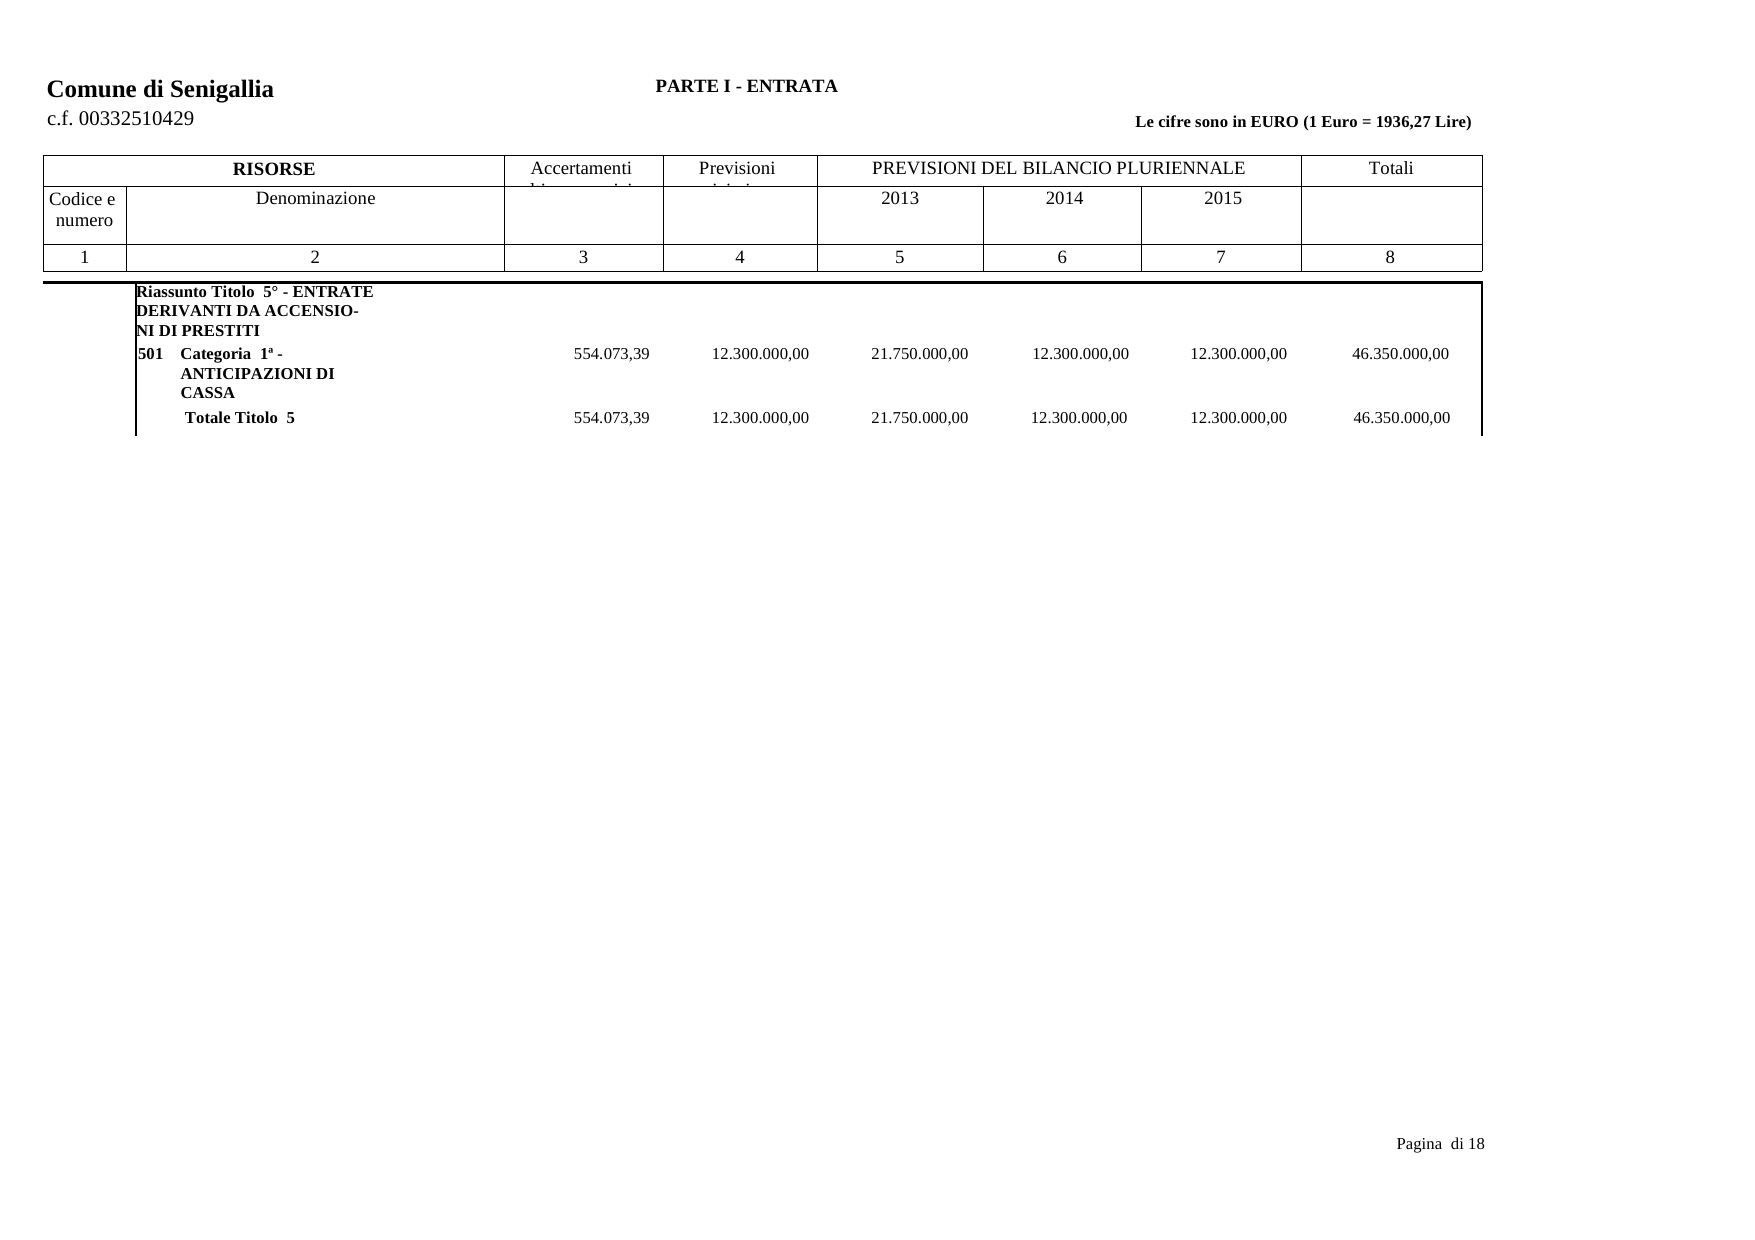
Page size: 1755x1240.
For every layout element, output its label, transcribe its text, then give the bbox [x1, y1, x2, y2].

table_header PREVISIONI DEL BILANCIO PLURIENNALE [818, 156, 1301, 186]
table_cell 2 [127, 245, 504, 271]
table_cell 5 [818, 245, 983, 271]
table_cell [505, 187, 663, 244]
table_cell 2015 [1142, 187, 1301, 244]
table_cell Codice e numero [44, 187, 126, 244]
table_cell 3 [505, 245, 663, 271]
table_cell 6 [984, 245, 1141, 271]
table_header RISORSE [44, 156, 504, 186]
table_cell [43, 272, 1482, 281]
table_cell 2013 [818, 187, 983, 244]
table_cell [43, 284, 135, 436]
table_header Previsioni esercizio in corso [664, 156, 817, 186]
table_header Totali [1302, 156, 1482, 186]
table_cell 1 [44, 245, 126, 271]
table_cell Denominazione [127, 187, 504, 244]
table_cell 7 [1142, 245, 1301, 271]
table_cell [664, 187, 817, 244]
table_cell 8 [1302, 245, 1482, 271]
table_header Accertamenti ultimo esercizio chiuso [505, 156, 663, 186]
table_cell 2014 [984, 187, 1141, 244]
table_cell Riassunto Titolo 5° - ENTRATE DERIVANTI DA ACCENSIO- NI DI PRESTITI 501 Categoria 1ª - 554.073,39 12.300.000,00 21.750.000,00 12.300.000,00 12.300.000,00 46.350.000,00 ANTICIPAZIONI DI CASSA Totale Titolo 5 554.073,39 12.300.000,00 21.750.000,00 12.300.000,00 12.300.000,00 46.350.000,00 [137, 284, 1481, 436]
table_cell 4 [664, 245, 817, 271]
table_cell [1302, 187, 1482, 244]
